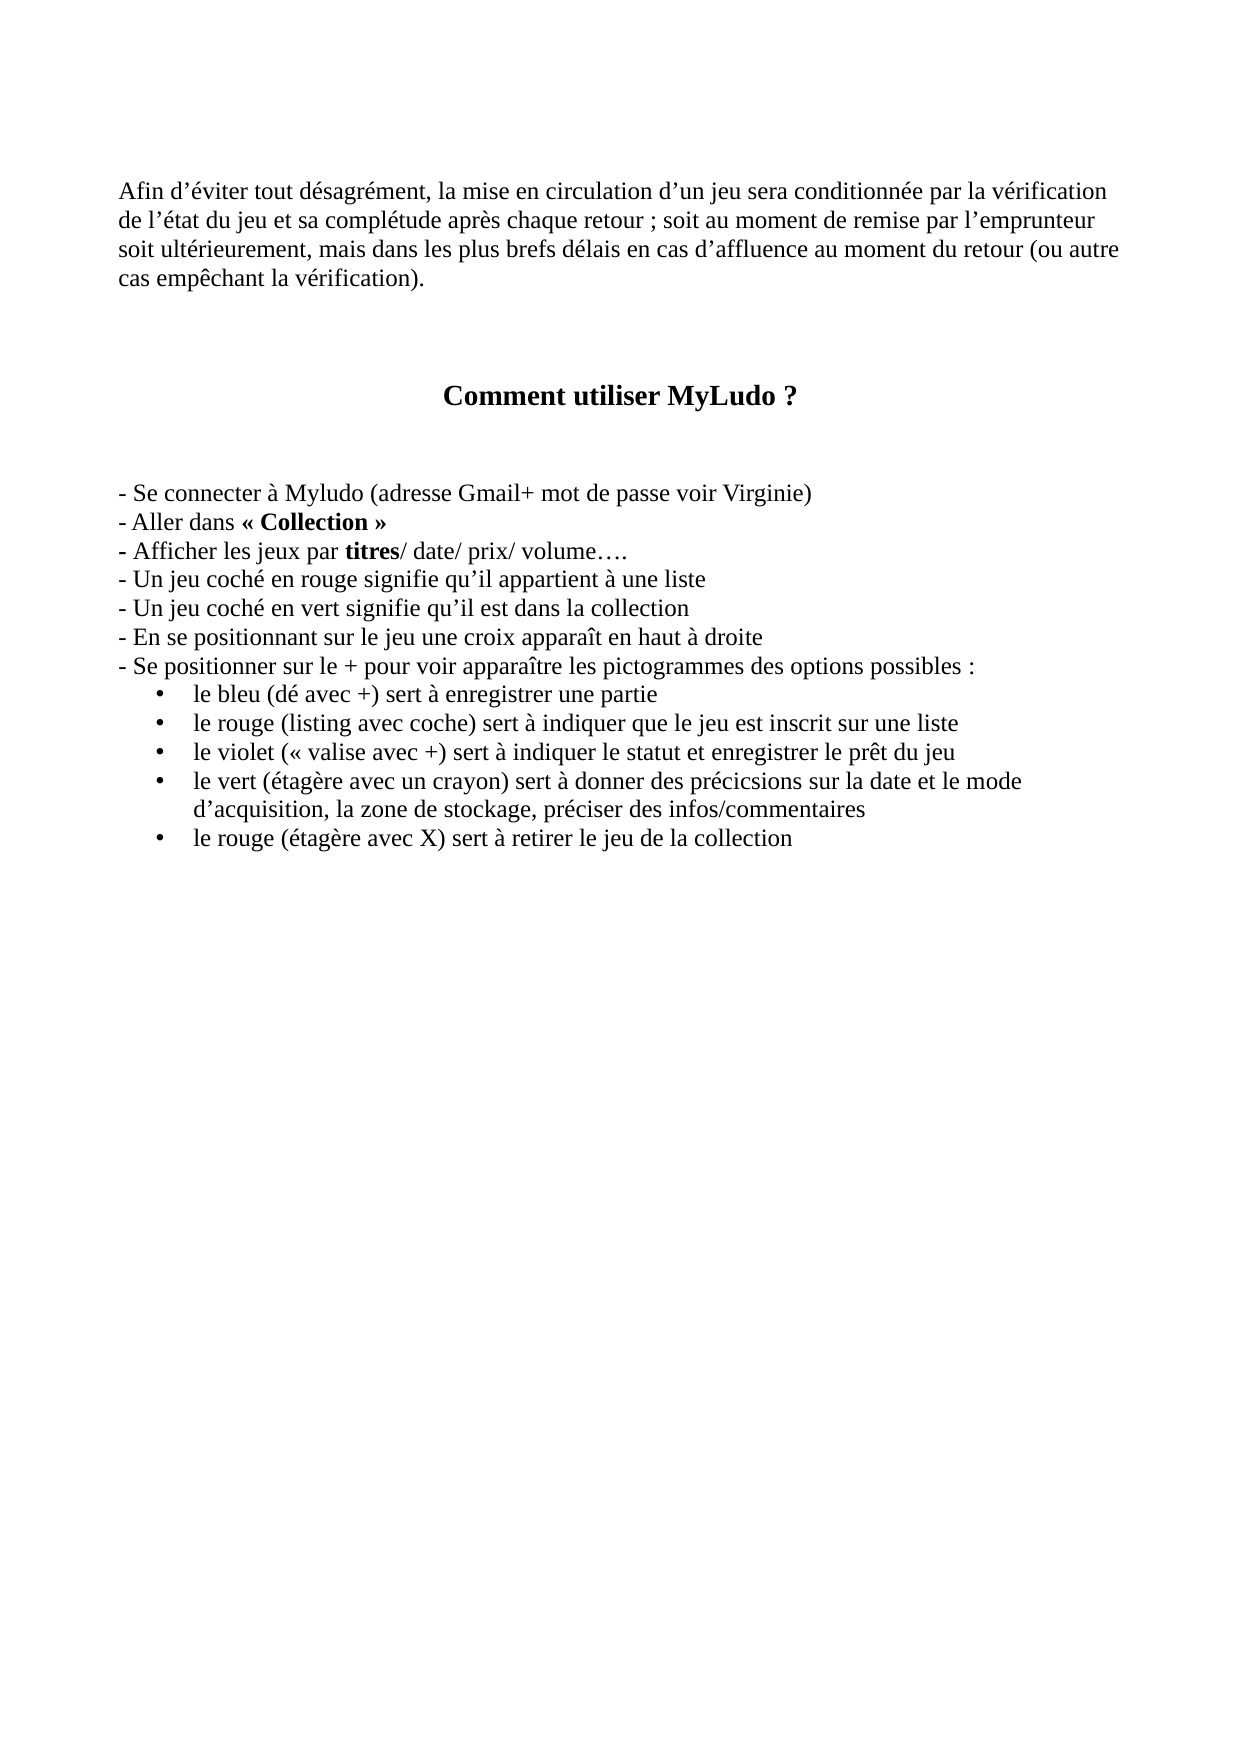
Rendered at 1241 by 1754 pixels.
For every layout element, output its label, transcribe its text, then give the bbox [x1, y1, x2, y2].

text Afin d’éviter tout désagrément, la mise en circulation d’un jeu sera conditionnée par la vérification de l’état du jeu et sa complétude après chaque retour ; soit au moment de remise par l’emprunteur soit ultérieurement, mais dans les plus brefs délais en cas d’affluence au moment du retour (ou autre cas empêchant la vérification). [118, 176, 1122, 291]
text - Se connecter à Myludo (adresse Gmail+ mot de passe voir Virginie) [118, 478, 1122, 507]
text - Afficher les jeux par titres/ date/ prix/ volume…. [118, 536, 1122, 564]
list le vert (étagère avec un crayon) sert à donner des précicsions sur la date et le mode d’acquisition, la zone de stockage, préciser des infos/commentaires [156, 766, 1122, 823]
text - Se positionner sur le + pour voir apparaître les pictogrammes des options possibles : [118, 651, 1122, 679]
text Comment utiliser MyLudo ? [118, 378, 1122, 411]
text - En se positionnant sur le jeu une croix apparaît en haut à droite [118, 622, 1122, 651]
list le rouge (étagère avec X) sert à retirer le jeu de la collection [156, 823, 1122, 852]
text - Aller dans « Collection » [118, 507, 1122, 536]
text - Un jeu coché en rouge signifie qu’il appartient à une liste [118, 564, 1122, 593]
list le violet (« valise avec +) sert à indiquer le statut et enregistrer le prêt du jeu [156, 737, 1122, 766]
text - Un jeu coché en vert signifie qu’il est dans la collection [118, 593, 1122, 622]
list le rouge (listing avec coche) sert à indiquer que le jeu est inscrit sur une liste [156, 708, 1122, 737]
list le bleu (dé avec +) sert à enregistrer une partie [156, 679, 1122, 708]
